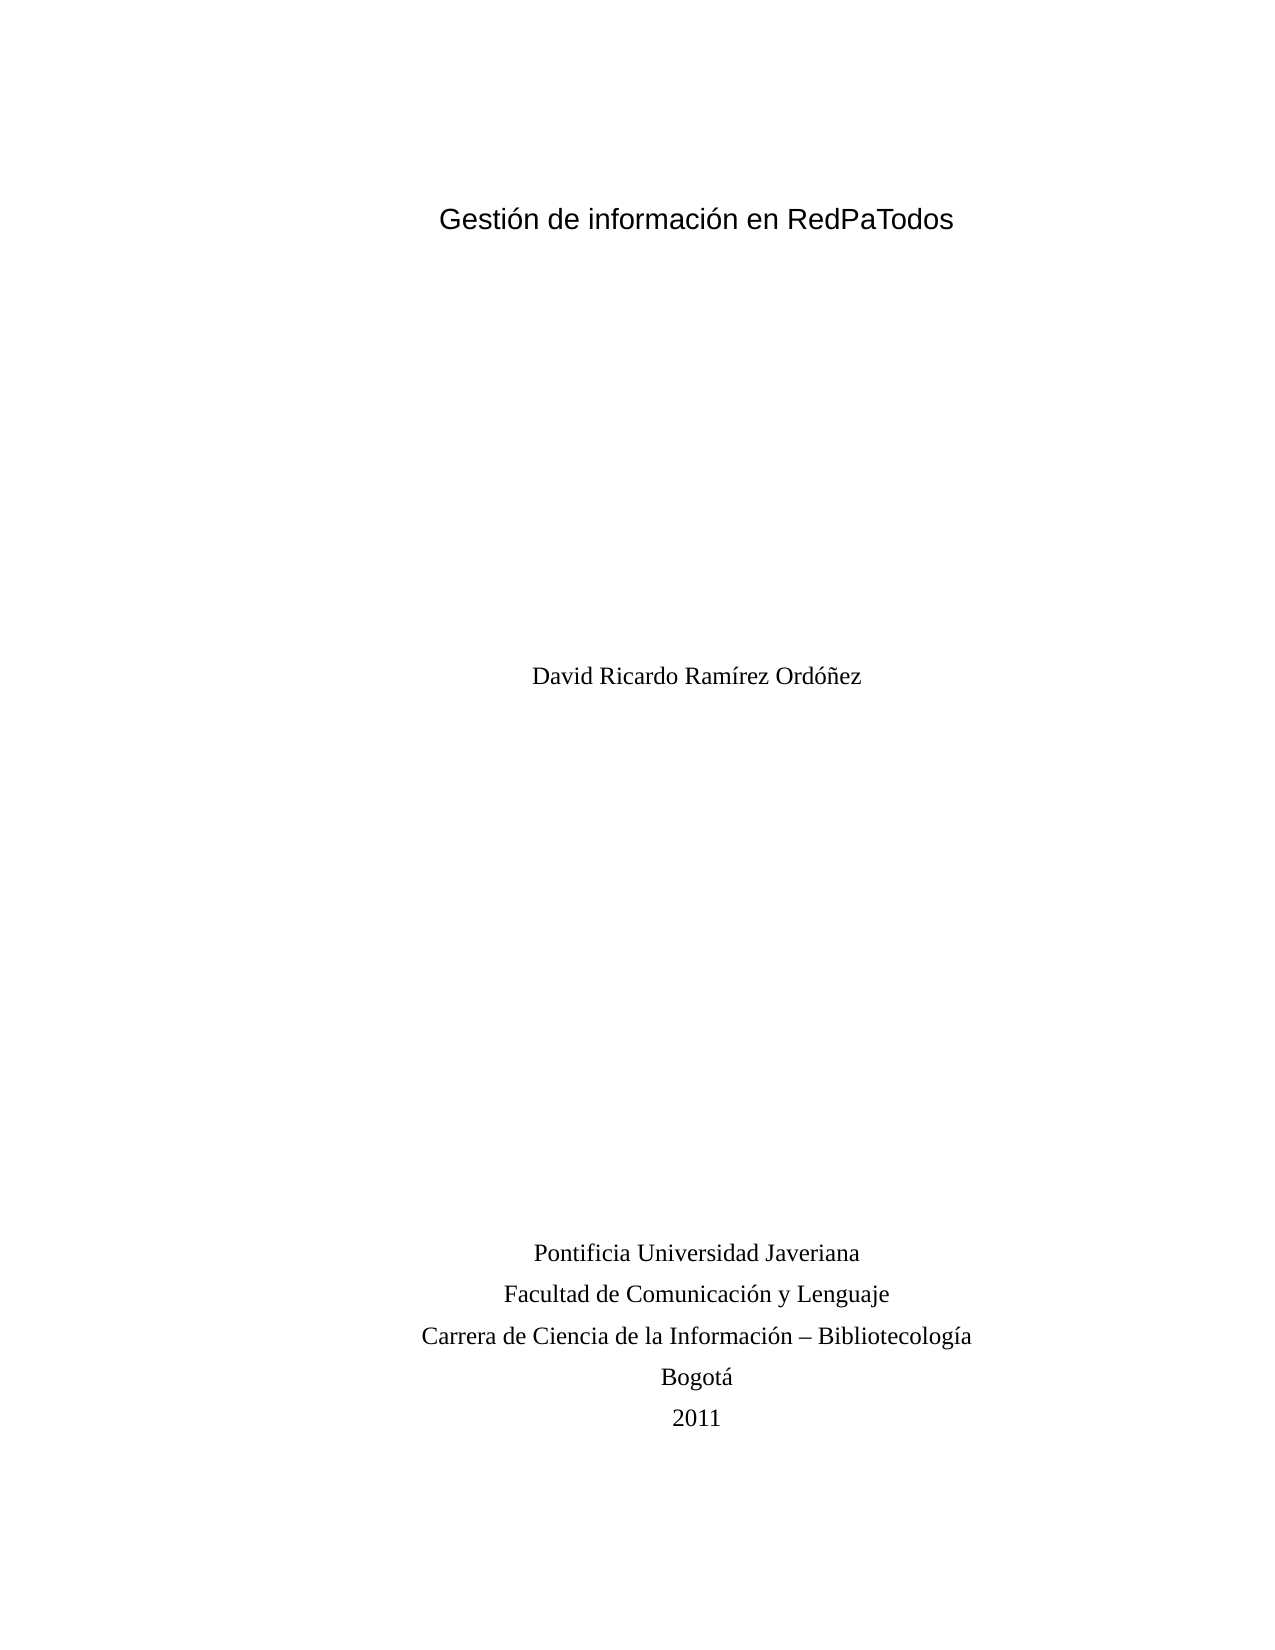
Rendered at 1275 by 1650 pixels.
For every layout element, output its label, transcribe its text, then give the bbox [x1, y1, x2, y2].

subtitle Gestión de información en RedPaTodos [236, 202, 1157, 236]
text David Ricardo Ramírez Ordóñez [236, 661, 1157, 689]
text 2011 [236, 1403, 1157, 1432]
text Pontificia Universidad Javeriana [236, 1238, 1157, 1267]
text Carrera de Ciencia de la Información – Bibliotecología [236, 1321, 1157, 1349]
text Facultad de Comunicación y Lenguaje [236, 1279, 1157, 1308]
text Bogotá [236, 1362, 1157, 1391]
